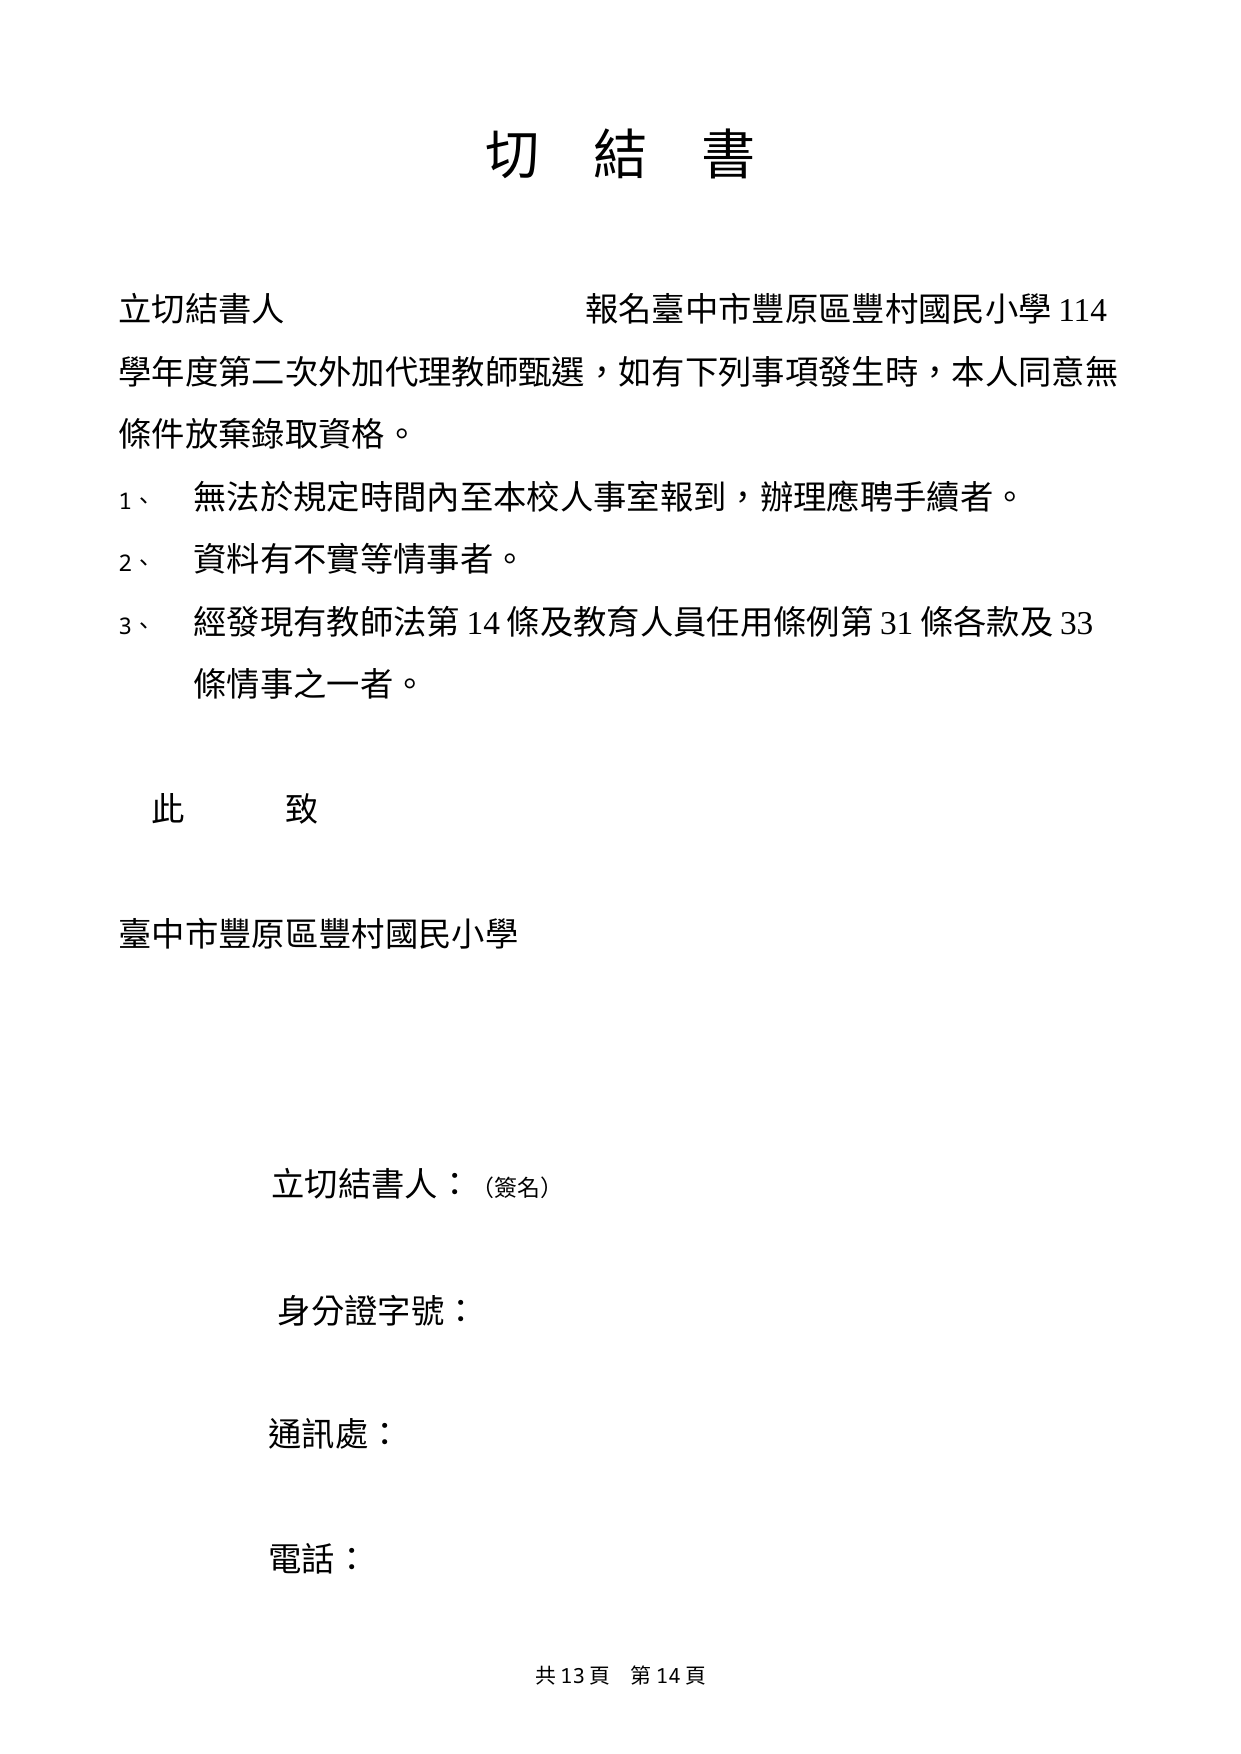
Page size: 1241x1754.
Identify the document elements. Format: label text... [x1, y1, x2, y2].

text 身分證字號： [118, 1266, 1122, 1328]
list 經發現有教師法第14條及教育人員任用條例第31條各款及33條情事之一者。 [118, 578, 1122, 703]
list 資料有不實等情事者。 [118, 516, 1122, 578]
text 此 致 [118, 766, 1122, 828]
list 無法於規定時間內至本校人事室報到，辦理應聘手續者。 [118, 453, 1122, 516]
text 立切結書人 報名臺中市豐原區豐村國民小學114學年度第二次外加代理教師甄選，如有下列事項發生時，本人同意無條件放棄錄取資格。 [118, 266, 1122, 453]
text 通訊處： [118, 1391, 1122, 1453]
text 切 結 書 [118, 78, 1122, 203]
text 電話： [118, 1516, 1122, 1578]
text 立切結書人：（簽名） [118, 1141, 1122, 1203]
text 臺中市豐原區豐村國民小學 [118, 891, 1122, 953]
